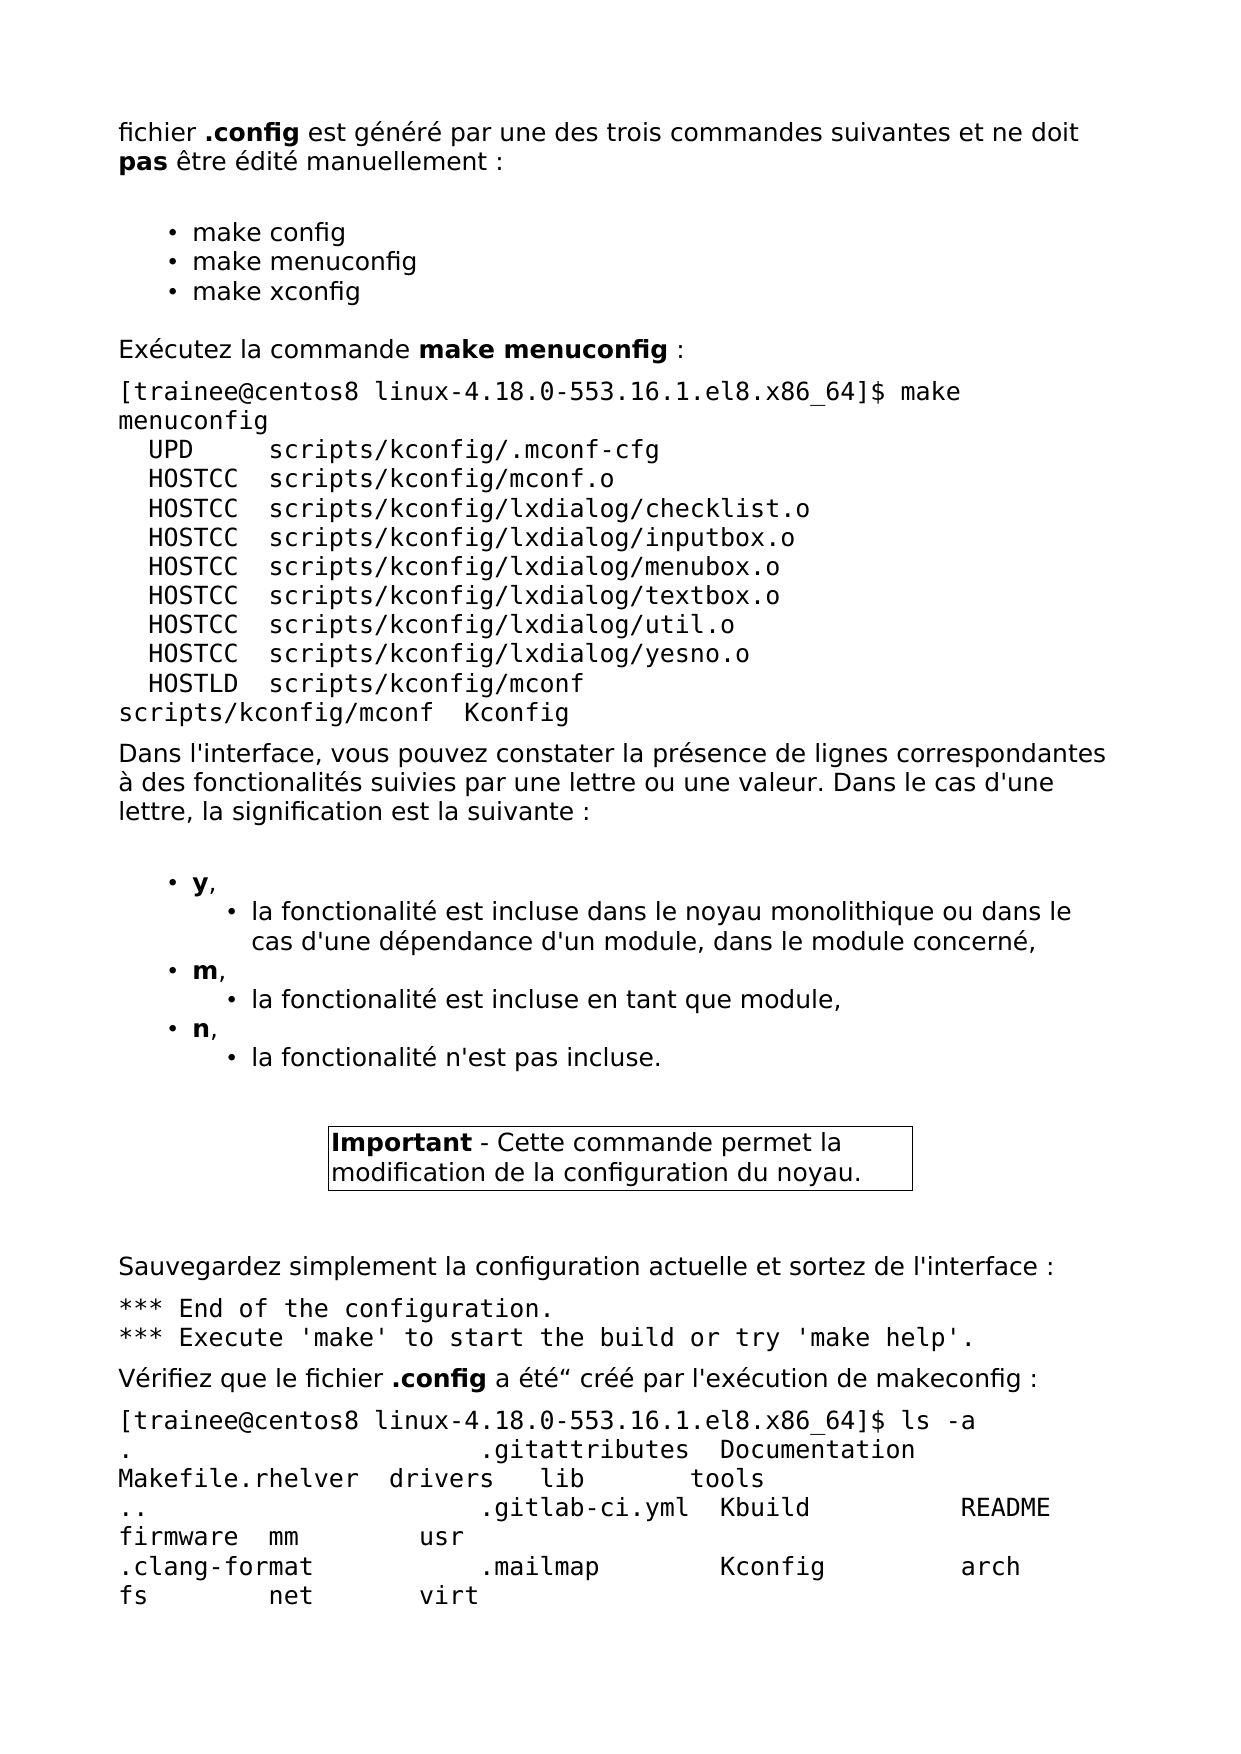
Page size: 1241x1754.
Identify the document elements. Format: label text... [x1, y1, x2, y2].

list make xconfig [177, 277, 1122, 306]
text *** End of the configuration. *** Execute 'make' to start the build or try 'make help'. [118, 1294, 1122, 1352]
text [trainee@centos8 linux-4.18.0-553.16.1.el8.x86_64]$ make menuconfig UPD scripts/kconfig/.mconf-cfg HOSTCC scripts/kconfig/mconf.o HOSTCC scripts/kconfig/lxdialog/checklist.o HOSTCC scripts/kconfig/lxdialog/inputbox.o HOSTCC scripts/kconfig/lxdialog/menubox.o HOSTCC scripts/kconfig/lxdialog/textbox.o HOSTCC scripts/kconfig/lxdialog/util.o HOSTCC scripts/kconfig/lxdialog/yesno.o HOSTLD scripts/kconfig/mconf scripts/kconfig/mconf Kconfig [118, 377, 1122, 727]
text Exécutez la commande make menuconfig : [118, 335, 1122, 364]
text fichier .config est généré par une des trois commandes suivantes et ne doit pas être édité manuellement : [118, 118, 1122, 176]
list make config [177, 218, 1122, 248]
text [trainee@centos8 linux-4.18.0-553.16.1.el8.x86_64]$ ls -a . .gitattributes Documentation Makefile.rhelver drivers lib tools .. .gitlab-ci.yml Kbuild README firmware mm usr .clang-format .mailmap Kconfig arch fs net virt [118, 1406, 1122, 1610]
list n, [177, 1014, 1122, 1043]
text Sauvegardez simplement la configuration actuelle et sortez de l'interface : [118, 1252, 1122, 1282]
list y, [177, 868, 1122, 897]
text Vérifiez que le fichier .config a été“ créé par l'exécution de makeconfig : [118, 1364, 1122, 1393]
table_header Important - Cette commande permet la modification de la configuration du noyau. [329, 1127, 912, 1190]
list la fonctionalité n'est pas incluse. [236, 1043, 1122, 1072]
text Dans l'interface, vous pouvez constater la présence de lignes correspondantes à des fonctionalités suivies par une lettre ou une valeur. Dans le cas d'une lettre, la signification est la suivante : [118, 739, 1122, 826]
list make menuconfig [177, 248, 1122, 277]
list m, [177, 956, 1122, 985]
list la fonctionalité est incluse dans le noyau monolithique ou dans le cas d'une dépendance d'un module, dans le module concerné, [236, 897, 1122, 956]
list la fonctionalité est incluse en tant que module, [236, 985, 1122, 1014]
